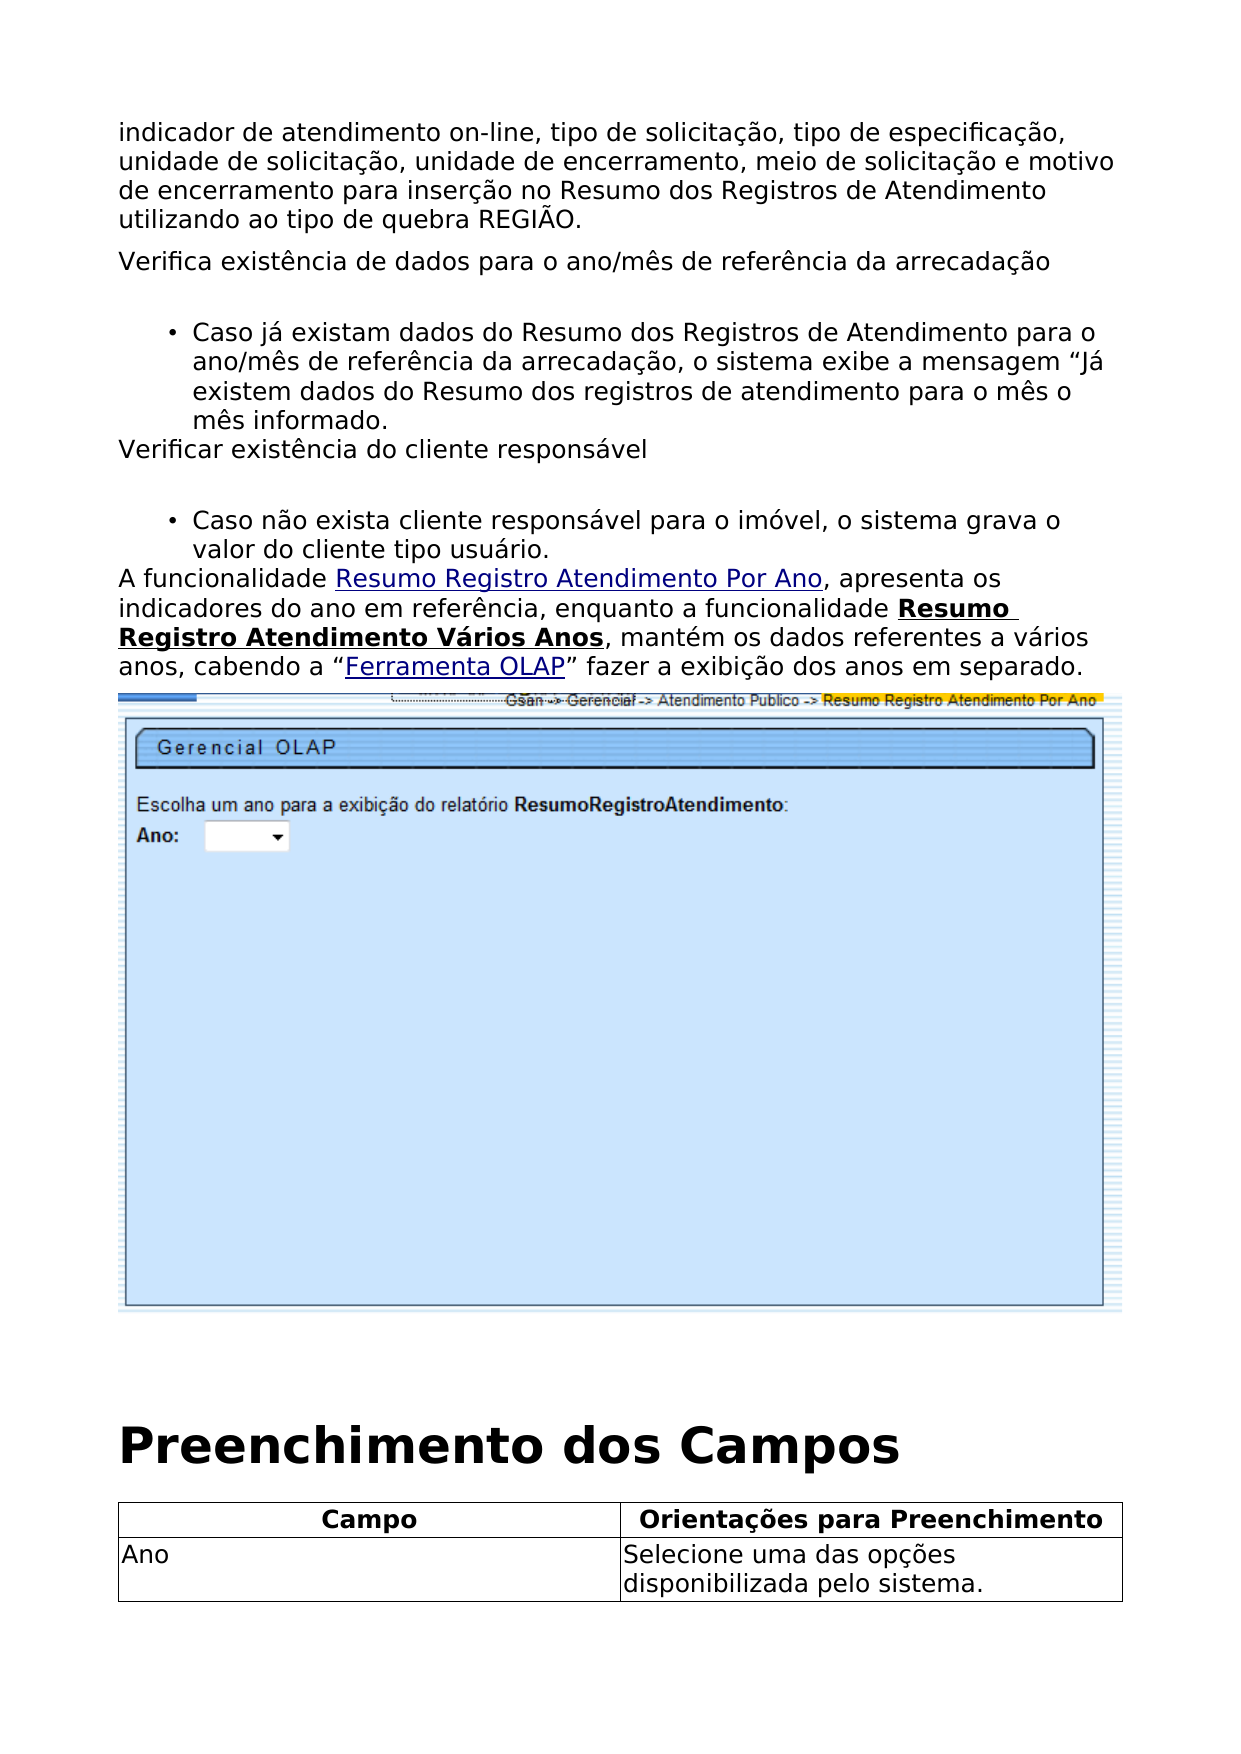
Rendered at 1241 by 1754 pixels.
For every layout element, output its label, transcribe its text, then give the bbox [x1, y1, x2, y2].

table_header Campo [119, 1503, 620, 1537]
list Caso não exista cliente responsável para o imóvel, o sistema grava o valor do cliente tipo usuário. [177, 506, 1122, 564]
list Caso já existam dados do Resumo dos Registros de Atendimento para o ano/mês de referência da arrecadação, o sistema exibe a mensagem “Já existem dados do Resumo dos registros de atendimento para o mês o mês informado. [177, 318, 1122, 435]
text A funcionalidade Resumo Registro Atendimento Por Ano, apresenta os indicadores do ano em referência, enquanto a funcionalidade Resumo Registro Atendimento Vários Anos, mantém os dados referentes a vários anos, cabendo a “Ferramenta OLAP” fazer a exibição dos anos em separado. [118, 564, 1122, 681]
picture [118, 693, 1123, 1315]
subtitle Preenchimento dos Campos [118, 1417, 1122, 1475]
table_header Orientações para Preenchimento [621, 1503, 1122, 1537]
text indicador de atendimento on-line, tipo de solicitação, tipo de especificação, unidade de solicitação, unidade de encerramento, meio de solicitação e motivo de encerramento para inserção no Resumo dos Registros de Atendimento utilizando ao tipo de quebra REGIÃO. [118, 118, 1122, 235]
table_cell Ano [119, 1538, 620, 1601]
text Verifica existência de dados para o ano/mês de referência da arrecadação [118, 247, 1122, 276]
table_cell Selecione uma das opções disponibilizada pelo sistema. [621, 1538, 1122, 1601]
text Verificar existência do cliente responsável [118, 435, 1122, 464]
